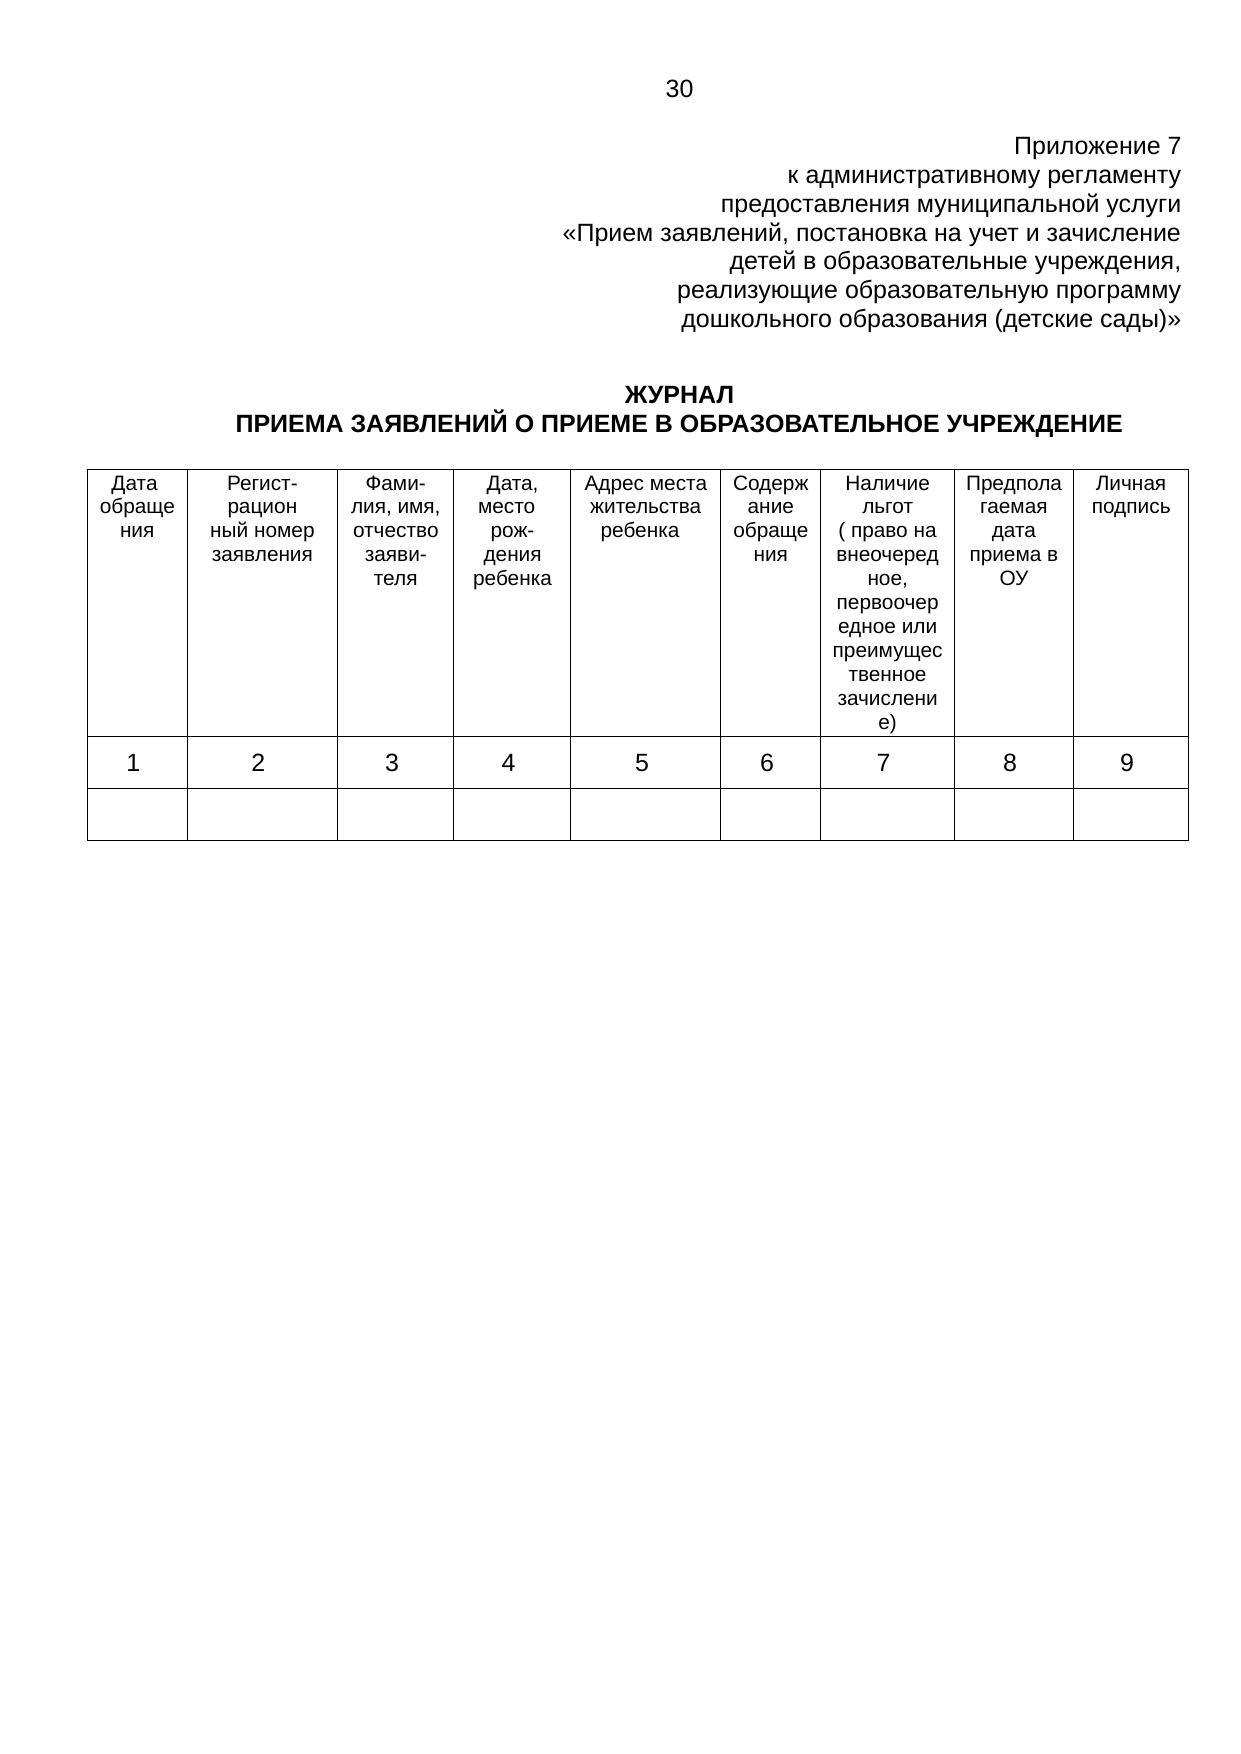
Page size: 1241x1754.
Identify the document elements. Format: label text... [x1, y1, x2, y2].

table_cell [338, 789, 453, 840]
table_header Дата, место рож-дения ребенка [454, 470, 570, 736]
table_cell [88, 789, 187, 840]
table_cell 5 [571, 737, 720, 788]
table_cell 1 [88, 737, 187, 788]
table_cell 8 [955, 737, 1073, 788]
table_header Адрес места жительства ребенка [571, 470, 720, 736]
table_header Фами-лия, имя, отчество заяви-теля [338, 470, 453, 736]
text предоставления муниципальной услуги [177, 189, 1181, 218]
table_header Содержание обращения [721, 470, 820, 736]
text «Прием заявлений, постановка на учет и зачисление [177, 218, 1181, 246]
table_header Регист-рацион ный номер заявления [188, 470, 337, 736]
table_cell 7 [821, 737, 954, 788]
table_cell 9 [1074, 737, 1188, 788]
text ПРИЕМА ЗАЯВЛЕНИЙ О ПРИЕМЕ В ОБРАЗОВАТЕЛЬНОЕ УЧРЕЖДЕНИЕ [177, 409, 1181, 438]
table_header Наличие льгот ( право на внеочередное, первоочередное или преимущественное зачисление) [821, 470, 954, 736]
table_header Дата обраще ния [88, 470, 187, 736]
table_cell [821, 789, 954, 840]
table_cell [188, 789, 337, 840]
table_cell 2 [188, 737, 337, 788]
table_cell 4 [454, 737, 570, 788]
subtitle Приложение 7 [177, 131, 1181, 160]
table_cell [571, 789, 720, 840]
text детей в образовательные учреждения, [177, 246, 1181, 275]
table_cell [1074, 789, 1188, 840]
table_cell 6 [721, 737, 820, 788]
table_header Личная подпись [1074, 470, 1188, 736]
table_cell [721, 789, 820, 840]
text ЖУРНАЛ [177, 381, 1181, 409]
table_cell [955, 789, 1073, 840]
text к административному регламенту [177, 160, 1181, 189]
table_cell 3 [338, 737, 453, 788]
text реализующие образовательную программу [177, 275, 1181, 304]
text дошкольного образования (детские сады)» [177, 304, 1181, 333]
table_header Предполагаемая дата приема в ОУ [955, 470, 1073, 736]
table_cell [454, 789, 570, 840]
